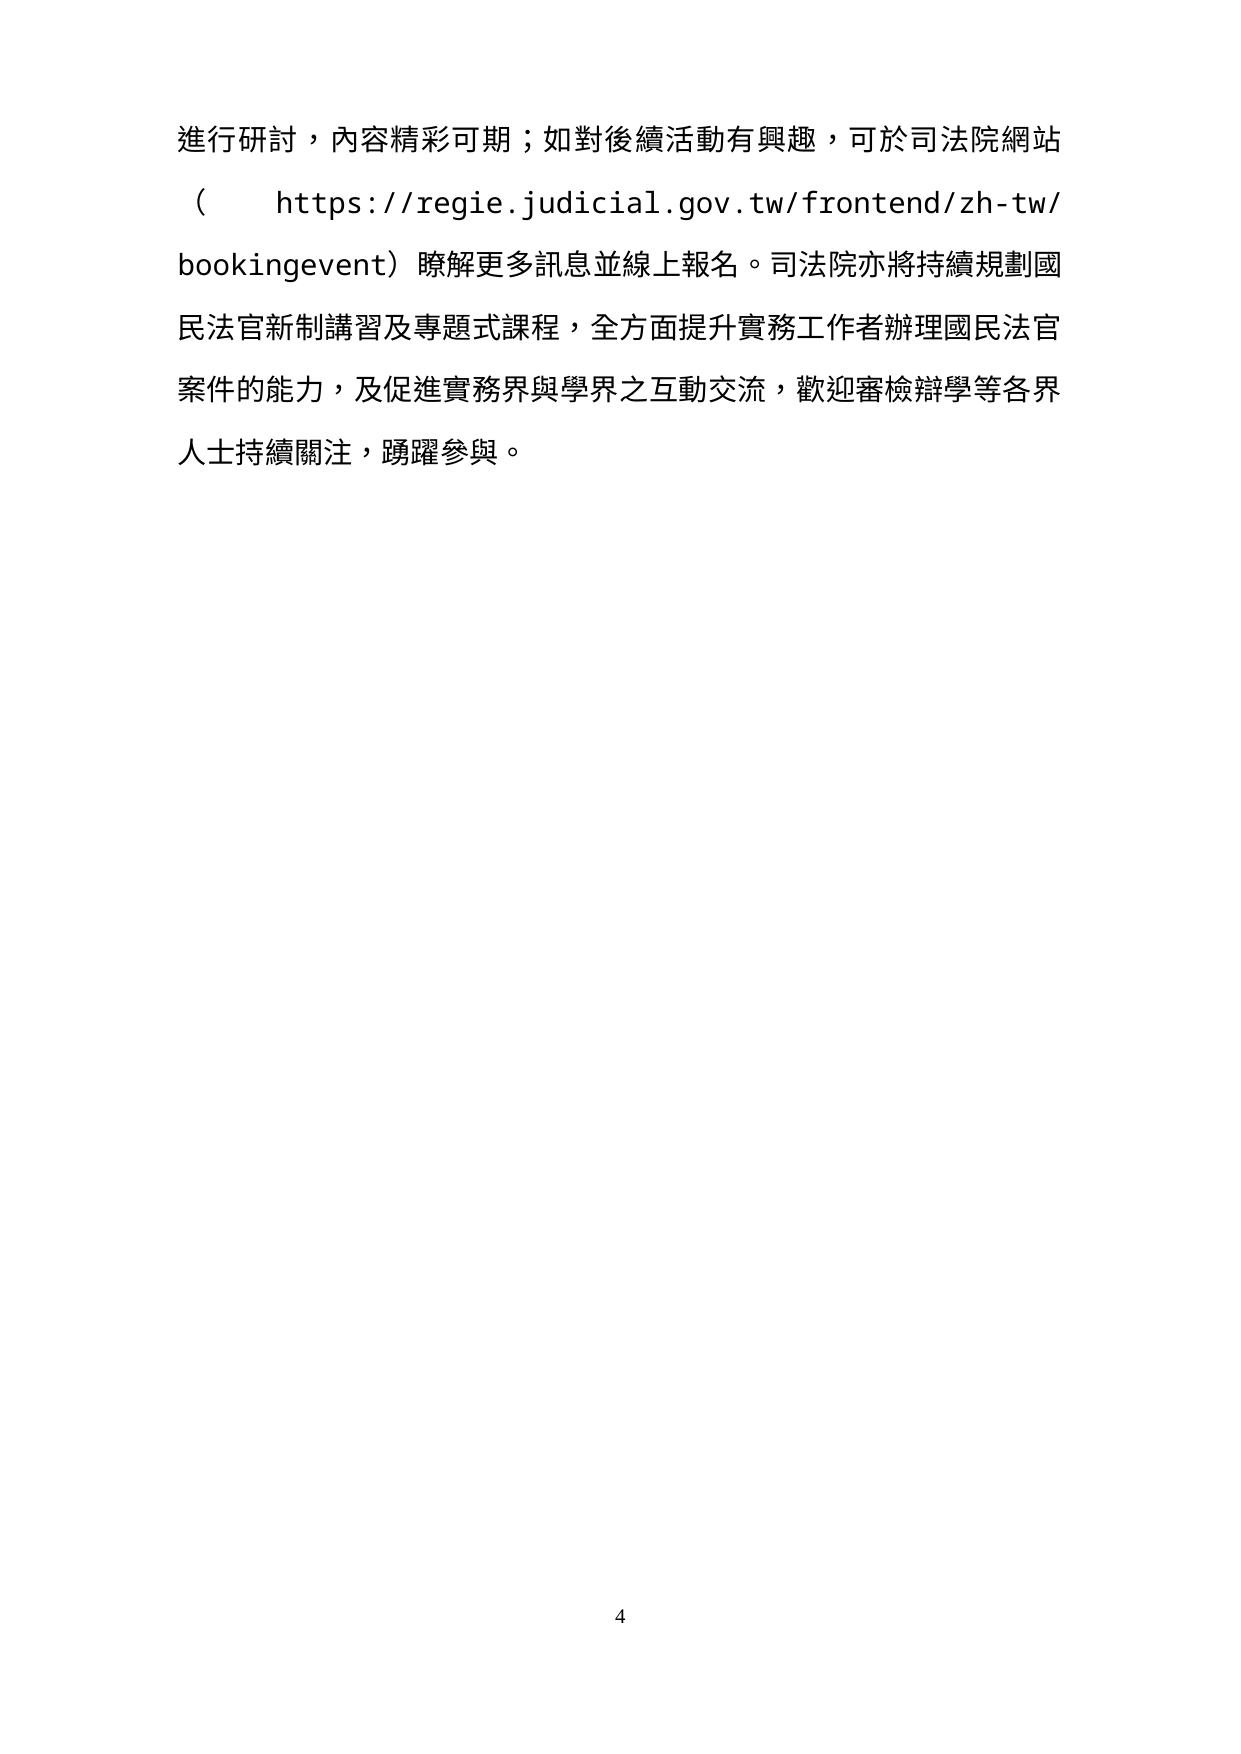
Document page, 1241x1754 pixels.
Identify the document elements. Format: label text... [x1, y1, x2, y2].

text 進行研討，內容精彩可期；如對後續活動有興趣，可於司法院網站（https://regie.judicial.gov.tw/frontend/zh-tw/bookingevent）瞭解更多訊息並線上報名。司法院亦將持續規劃國民法官新制講習及專題式課程，全方面提升實務工作者辦理國民法官案件的能力，及促進實務界與學界之互動交流，歡迎審檢辯學等各界人士持續關注，踴躍參與。 [177, 96, 1063, 471]
